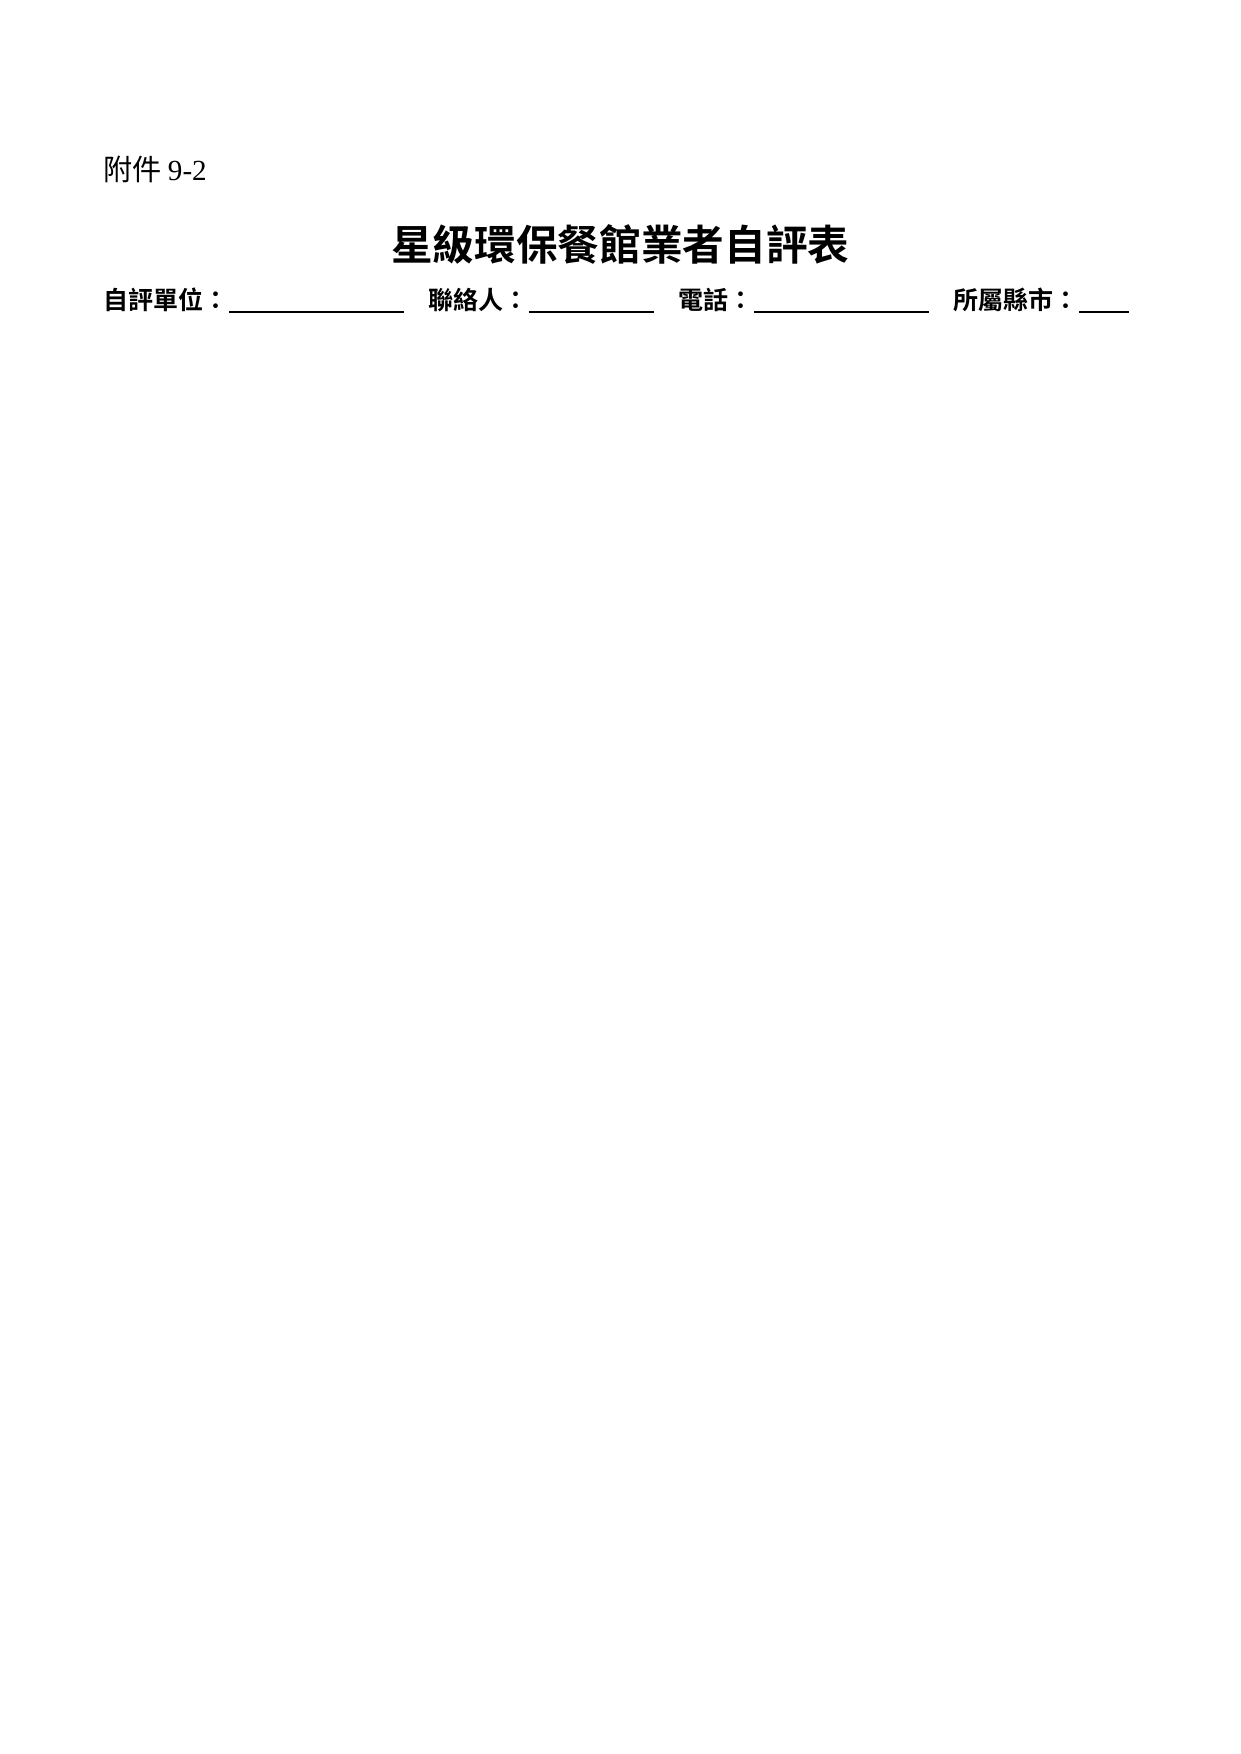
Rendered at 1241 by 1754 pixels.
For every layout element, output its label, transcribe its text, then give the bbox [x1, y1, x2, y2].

text 自評單位： 聯絡人： 電話： 所屬縣市： [103, 280, 1137, 317]
text 附件9-2 [103, 130, 1137, 205]
text 星級環保餐館業者自評表 [103, 205, 1137, 280]
